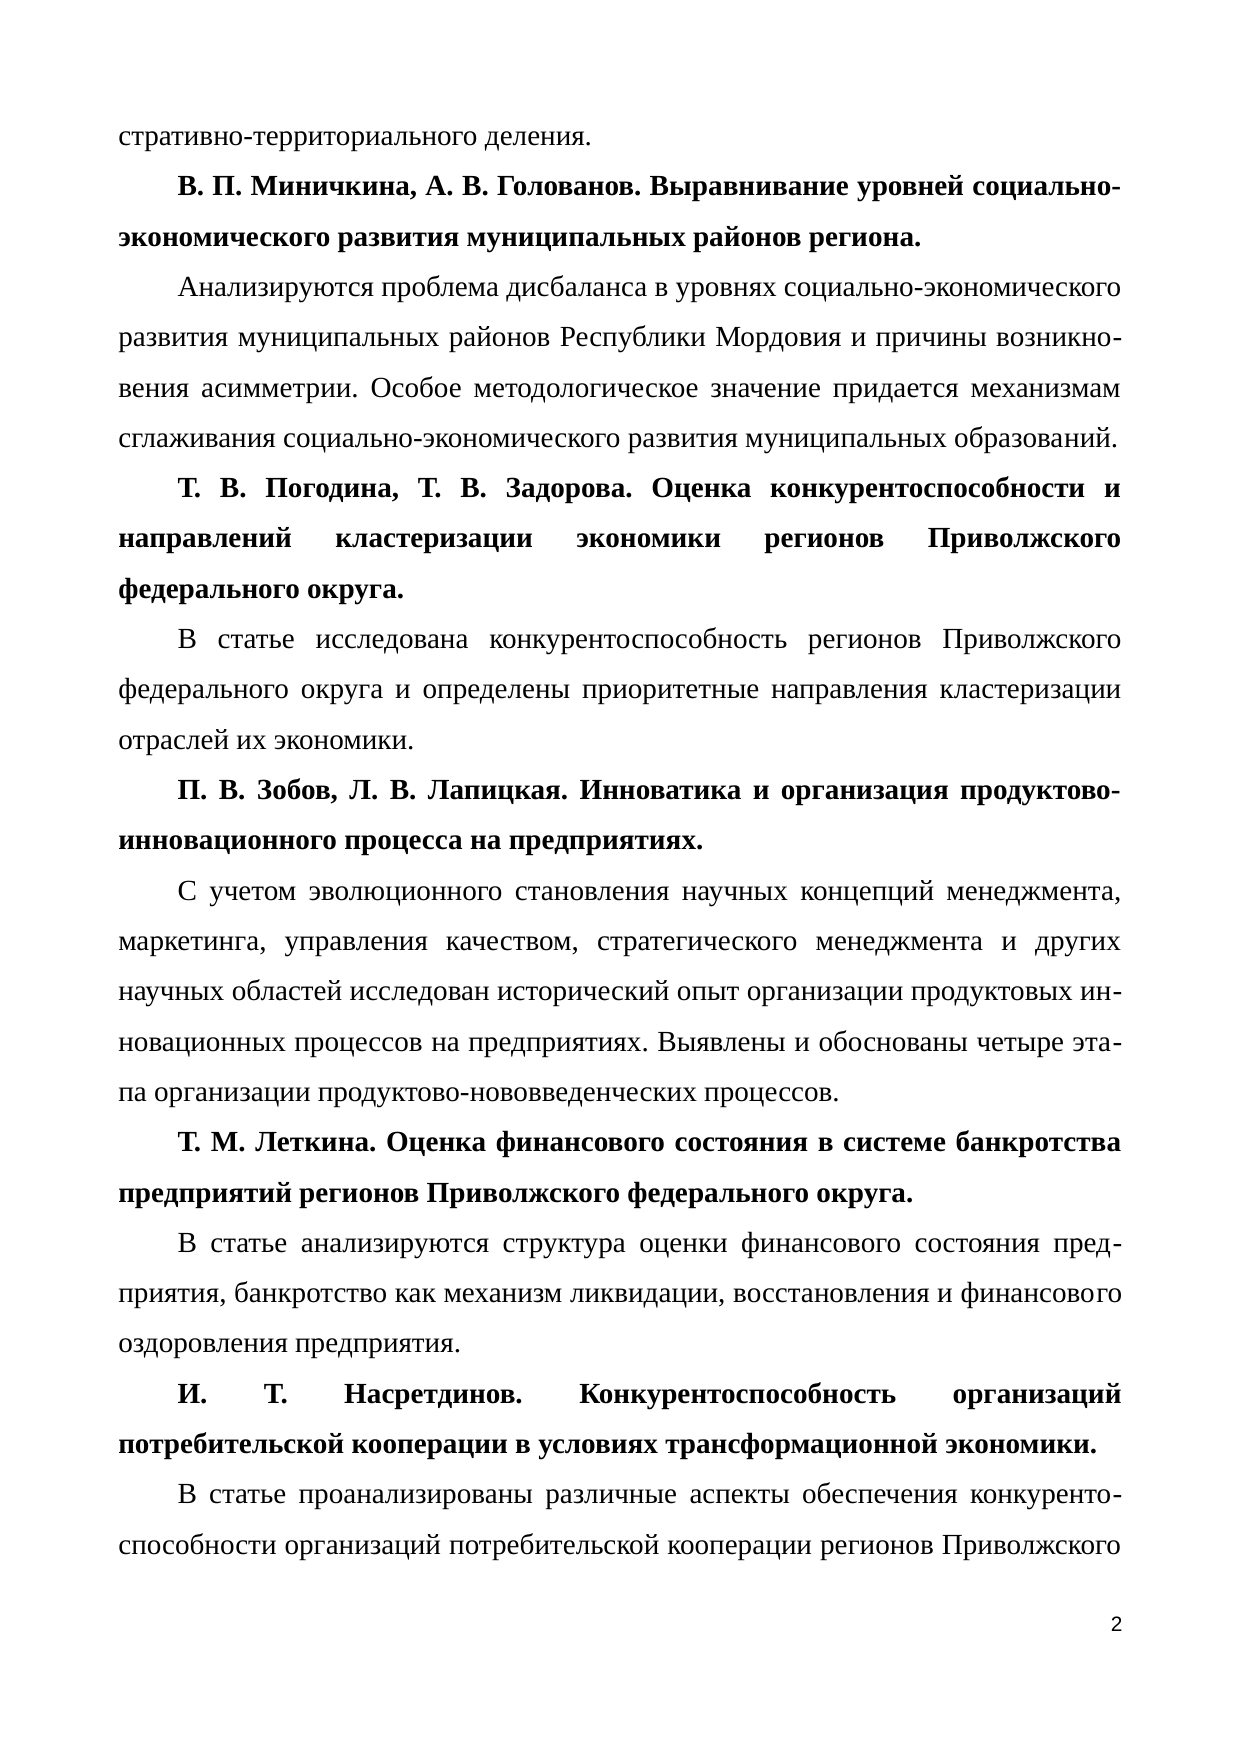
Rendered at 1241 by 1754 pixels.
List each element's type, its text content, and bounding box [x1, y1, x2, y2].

text В. П. Миничкина, А. В. Голованов. Выравнивание уровней социально-эко­номического развития муниципальных районов региона. [118, 168, 1122, 252]
text Анализируются проблема дисбаланса в уровнях социально-экономического развития муниципальных районов Республики Мордовия и причины возникно­вения асимметрии. Особое методологическое значение придается механизмам сглаживания социально-экономического развития муниципальных образова­ний. [118, 269, 1122, 453]
text С учетом эволюционного становления научных концепций менеджмента, маркетинга, управления качеством, стратегического менеджмента и других научных областей исследован исторический опыт организации продуктовых ин­новационных процессов на предприятиях. Выявлены и обоснованы четыре эта­па организации продуктово-нововведенческих процессов. [118, 873, 1122, 1108]
text Т. В. Погодина, Т. В. Задорова. Оценка конкурентоспособности и направле­ний кластеризации экономики регионов Приволжского федерального округа. [118, 470, 1122, 604]
text И. Т. Насретдинов. Конкурентоспособность организаций потребительской кооперации в условиях трансформационной экономики. [118, 1376, 1122, 1460]
text В статье исследована конкурентоспособность регионов Приволжского федерального округа и определены приоритетные направления кластеризации отраслей их экономики. [118, 621, 1122, 755]
text стративно-территориального деления. [118, 118, 1122, 152]
text П. В. Зобов, Л. В. Лапицкая. Инноватика и организация продуктово-инно­вационного процесса на предприятиях. [118, 772, 1122, 856]
text Т. М. Леткина. Оценка финансового состояния в системе банкротства предприятий регионов Приволжского федерального округа. [118, 1124, 1122, 1208]
text В статье анализируются структура оценки финансового состояния пред­приятия, банкротство как механизм ликвидации, восстановления и финансово­го оздоровления предприятия. [118, 1225, 1122, 1359]
text В статье проанализированы различные аспекты обеспечения конкуренто­способности организаций потребительской кооперации регионов Приволжского [118, 1477, 1122, 1560]
